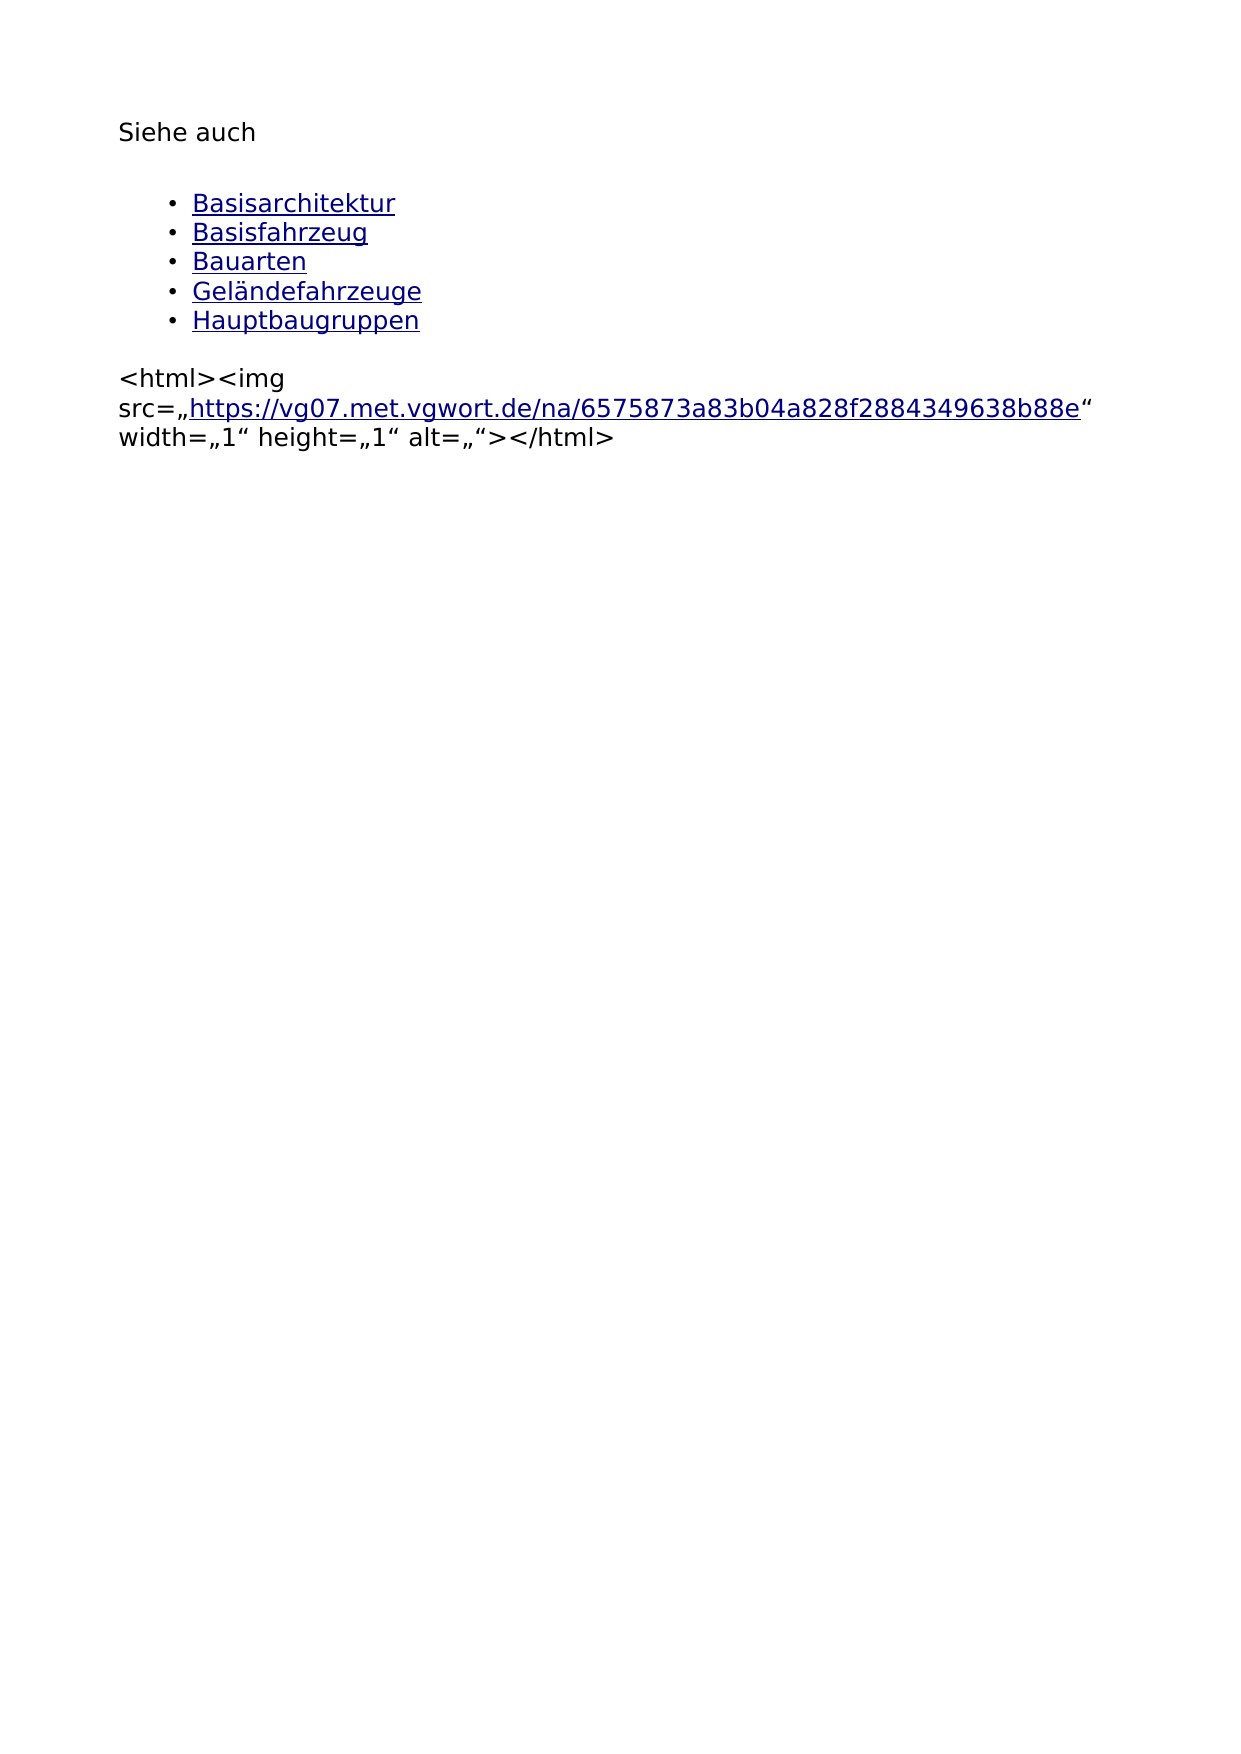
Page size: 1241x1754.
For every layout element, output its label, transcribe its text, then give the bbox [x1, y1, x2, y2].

list Basisfahrzeug [177, 218, 1122, 248]
list Geländefahrzeuge [177, 277, 1122, 306]
list Bauarten [177, 248, 1122, 277]
list Hauptbaugruppen [177, 306, 1122, 335]
list Basisarchitektur [177, 189, 1122, 218]
text <html><img src=„https://vg07.met.vgwort.de/na/6575873a83b04a828f2884349638b88e“ width=„1“ height=„1“ alt=„“></html> [118, 364, 1122, 452]
text Siehe auch [118, 118, 1122, 147]
